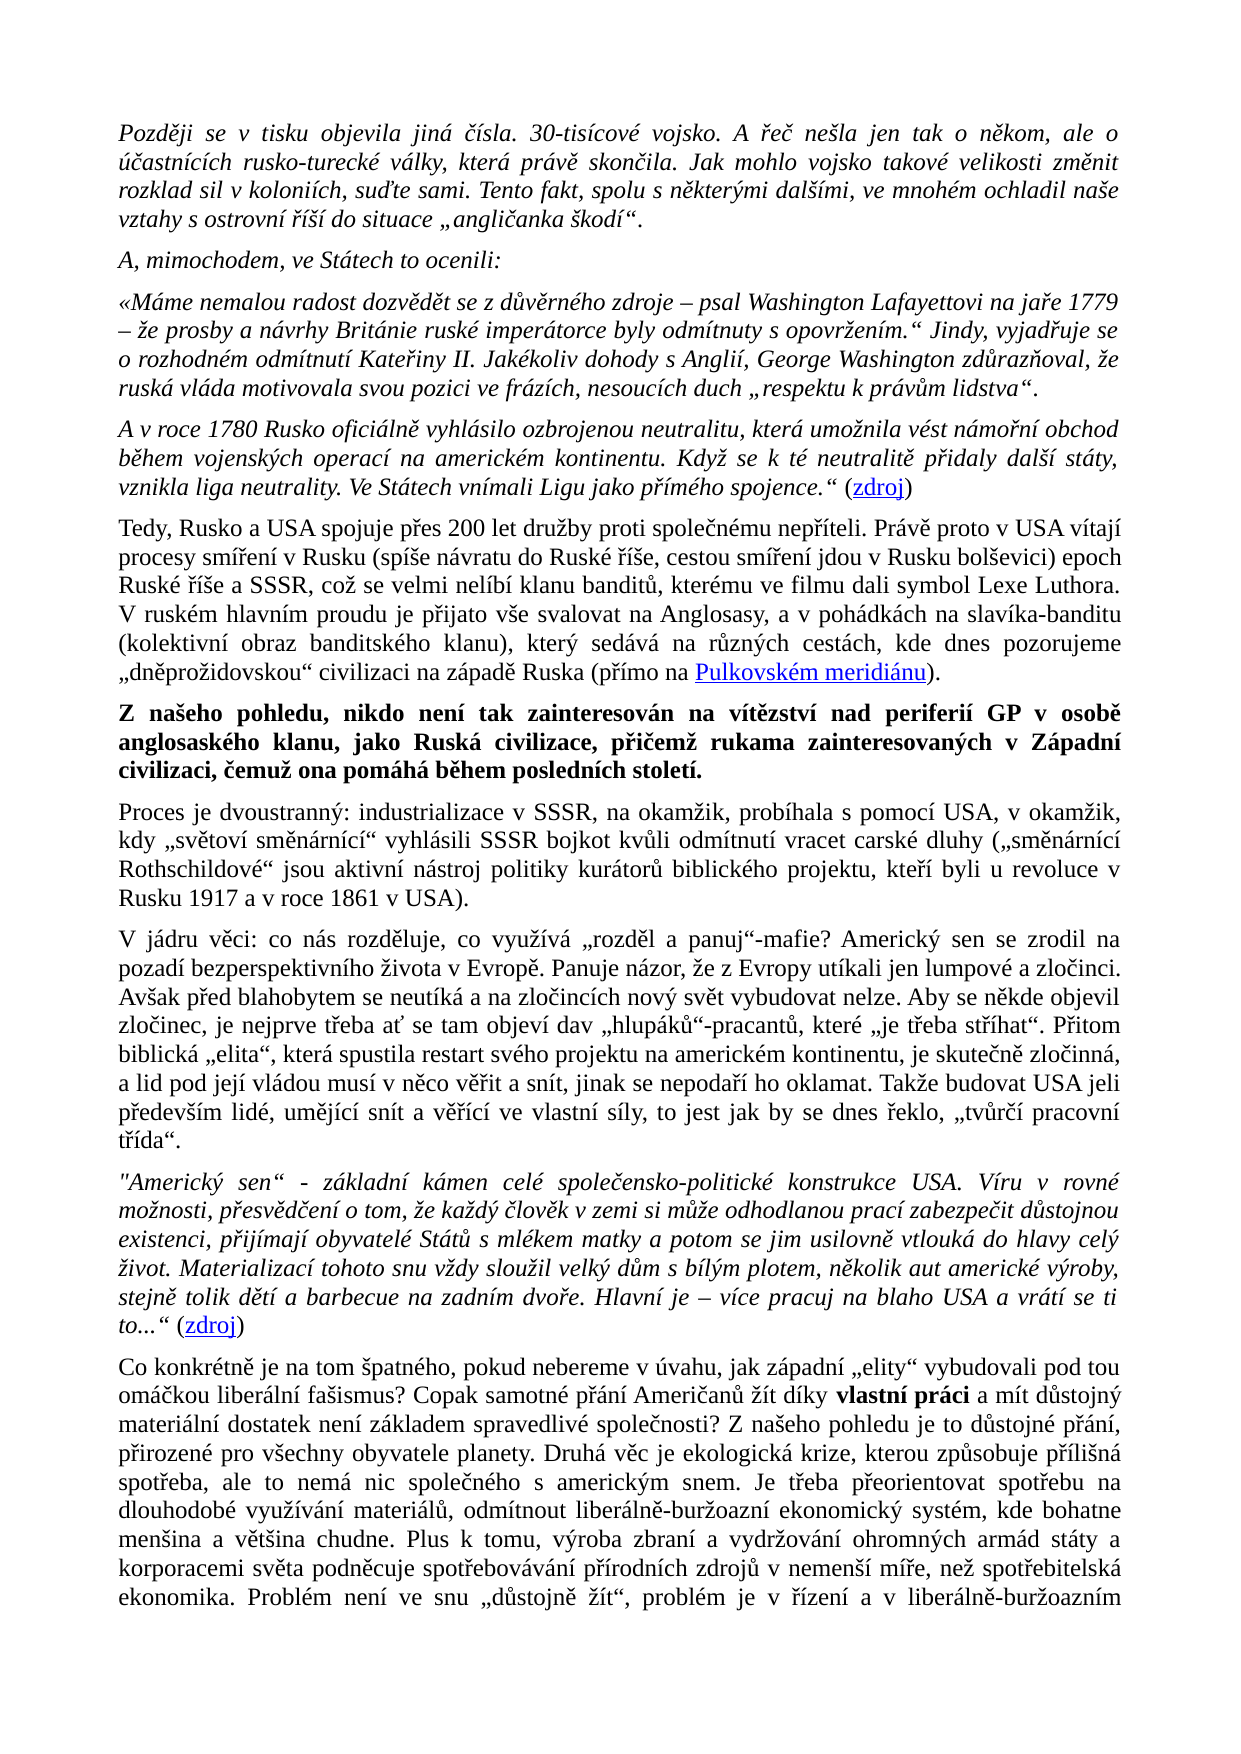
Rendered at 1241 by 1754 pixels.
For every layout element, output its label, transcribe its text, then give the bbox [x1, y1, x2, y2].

text Co konkrétně je na tom špatného, pokud nebereme v úvahu, jak západní „elity“ vybudovali pod tou omáčkou liberální fašismus? Copak samotné přání Američanů žít díky vlastní práci a mít důstojný materiální dostatek není základem spravedlivé společnosti? Z našeho pohledu je to důstojné přání, přirozené pro všechny obyvatele planety. Druhá věc je ekologická krize, kterou způsobuje přílišná spotřeba, ale to nemá nic společného s americkým snem. Je třeba přeorientovat spotřebu na dlouhodobé využívání materiálů, odmítnout liberálně-buržoazní ekonomický systém, kde bohatne menšina a většina chudne. Plus k tomu, výroba zbraní a vydržování ohromných armád státy a korporacemi světa podněcuje spotřebovávání přírodních zdrojů v nemenší míře, než spotřebitelská ekonomika. Problém není ve snu „důstojně žít“, problém je v řízení a v liberálně-buržoazním [118, 1352, 1122, 1611]
text A v roce 1780 Rusko oficiálně vyhlásilo ozbrojenou neutralitu, která umožnila vést námořní obchod během vojenských operací na americkém kontinentu. Když se k té neutralitě přidaly další státy, vznikla liga neutrality. Ve Státech vnímali Ligu jako přímého spojence.“ (zdroj) [118, 414, 1122, 501]
text A, mimochodem, ve Státech to ocenili: [118, 246, 1122, 274]
text "Americký sen“ - základní kámen celé společensko-politické konstrukce USA. Víru v rovné možnosti, přesvědčení o tom, že každý člověk v zemi si může odhodlanou prací zabezpečit důstojnou existenci, přijímají obyvatelé Států s mlékem matky a potom se jim usilovně vtlouká do hlavy celý život. Materializací tohoto snu vždy sloužil velký dům s bílým plotem, několik aut americké výroby, stejně tolik dětí a barbecue na zadním dvoře. Hlavní je – více pracuj na blaho USA a vrátí se ti to...“ (zdroj) [118, 1167, 1122, 1339]
text Tedy, Rusko a USA spojuje přes 200 let družby proti společnému nepříteli. Právě proto v USA vítají procesy smíření v Rusku (spíše návratu do Ruské říše, cestou smíření jdou v Rusku bolševici) epoch Ruské říše a SSSR, což se velmi nelíbí klanu banditů, kterému ve filmu dali symbol Lexe Luthora. V ruském hlavním proudu je přijato vše svalovat na Anglosasy, a v pohádkách na slavíka-banditu (kolektivní obraz banditského klanu), který sedává na různých cestách, kde dnes pozorujeme „dněprožidovskou“ civilizaci na západě Ruska (přímo na Pulkovském meridiánu). [118, 513, 1122, 686]
text «Máme nemalou radost dozvědět se z důvěrného zdroje – psal Washington Lafayettovi na jaře 1779 – že prosby a návrhy Británie ruské imperátorce byly odmítnuty s opovržením.“ Jindy, vyjadřuje se o rozhodném odmítnutí Kateřiny II. Jakékoliv dohody s Anglií, George Washington zdůrazňoval, že ruská vláda motivovala svou pozici ve frázích, nesoucích duch „respektu k právům lidstva“. [118, 287, 1122, 402]
text V jádru věci: co nás rozděluje, co využívá „rozděl a panuj“-mafie? Americký sen se zrodil na pozadí bezperspektivního života v Evropě. Panuje názor, že z Evropy utíkali jen lumpové a zločinci. Avšak před blahobytem se neutíká a na zločincích nový svět vybudovat nelze. Aby se někde objevil zločinec, je nejprve třeba ať se tam objeví dav „hlupáků“-pracantů, které „je třeba stříhat“. Přitom biblická „elita“, která spustila restart svého projektu na americkém kontinentu, je skutečně zločinná, a lid pod její vládou musí v něco věřit a snít, jinak se nepodaří ho oklamat. Takže budovat USA jeli především lidé, umějící snít a věřící ve vlastní síly, to jest jak by se dnes řeklo, „tvůrčí pracovní třída“. [118, 924, 1122, 1154]
text Z našeho pohledu, nikdo není tak zainteresován na vítězství nad periferií GP v osobě anglosaského klanu, jako Ruská civilizace, přičemž rukama zainteresovaných v Západní civilizaci, čemuž ona pomáhá během posledních století. [118, 698, 1122, 784]
text Proces je dvoustranný: industrializace v SSSR, na okamžik, probíhala s pomocí USA, v okamžik, kdy „světoví směnárnící“ vyhlásili SSSR bojkot kvůli odmítnutí vracet carské dluhy („směnárnící Rothschildové“ jsou aktivní nástroj politiky kurátorů biblického projektu, kteří byli u revoluce v Rusku 1917 a v roce 1861 v USA). [118, 797, 1122, 912]
text Později se v tisku objevila jiná čísla. 30-tisícové vojsko. A řeč nešla jen tak o někom, ale o účastnících rusko-turecké války, která právě skončila. Jak mohlo vojsko takové velikosti změnit rozklad sil v koloniích, suďte sami. Tento fakt, spolu s některými dalšími, ve mnohém ochladil naše vztahy s ostrovní říší do situace „angličanka škodí“. [118, 118, 1122, 233]
